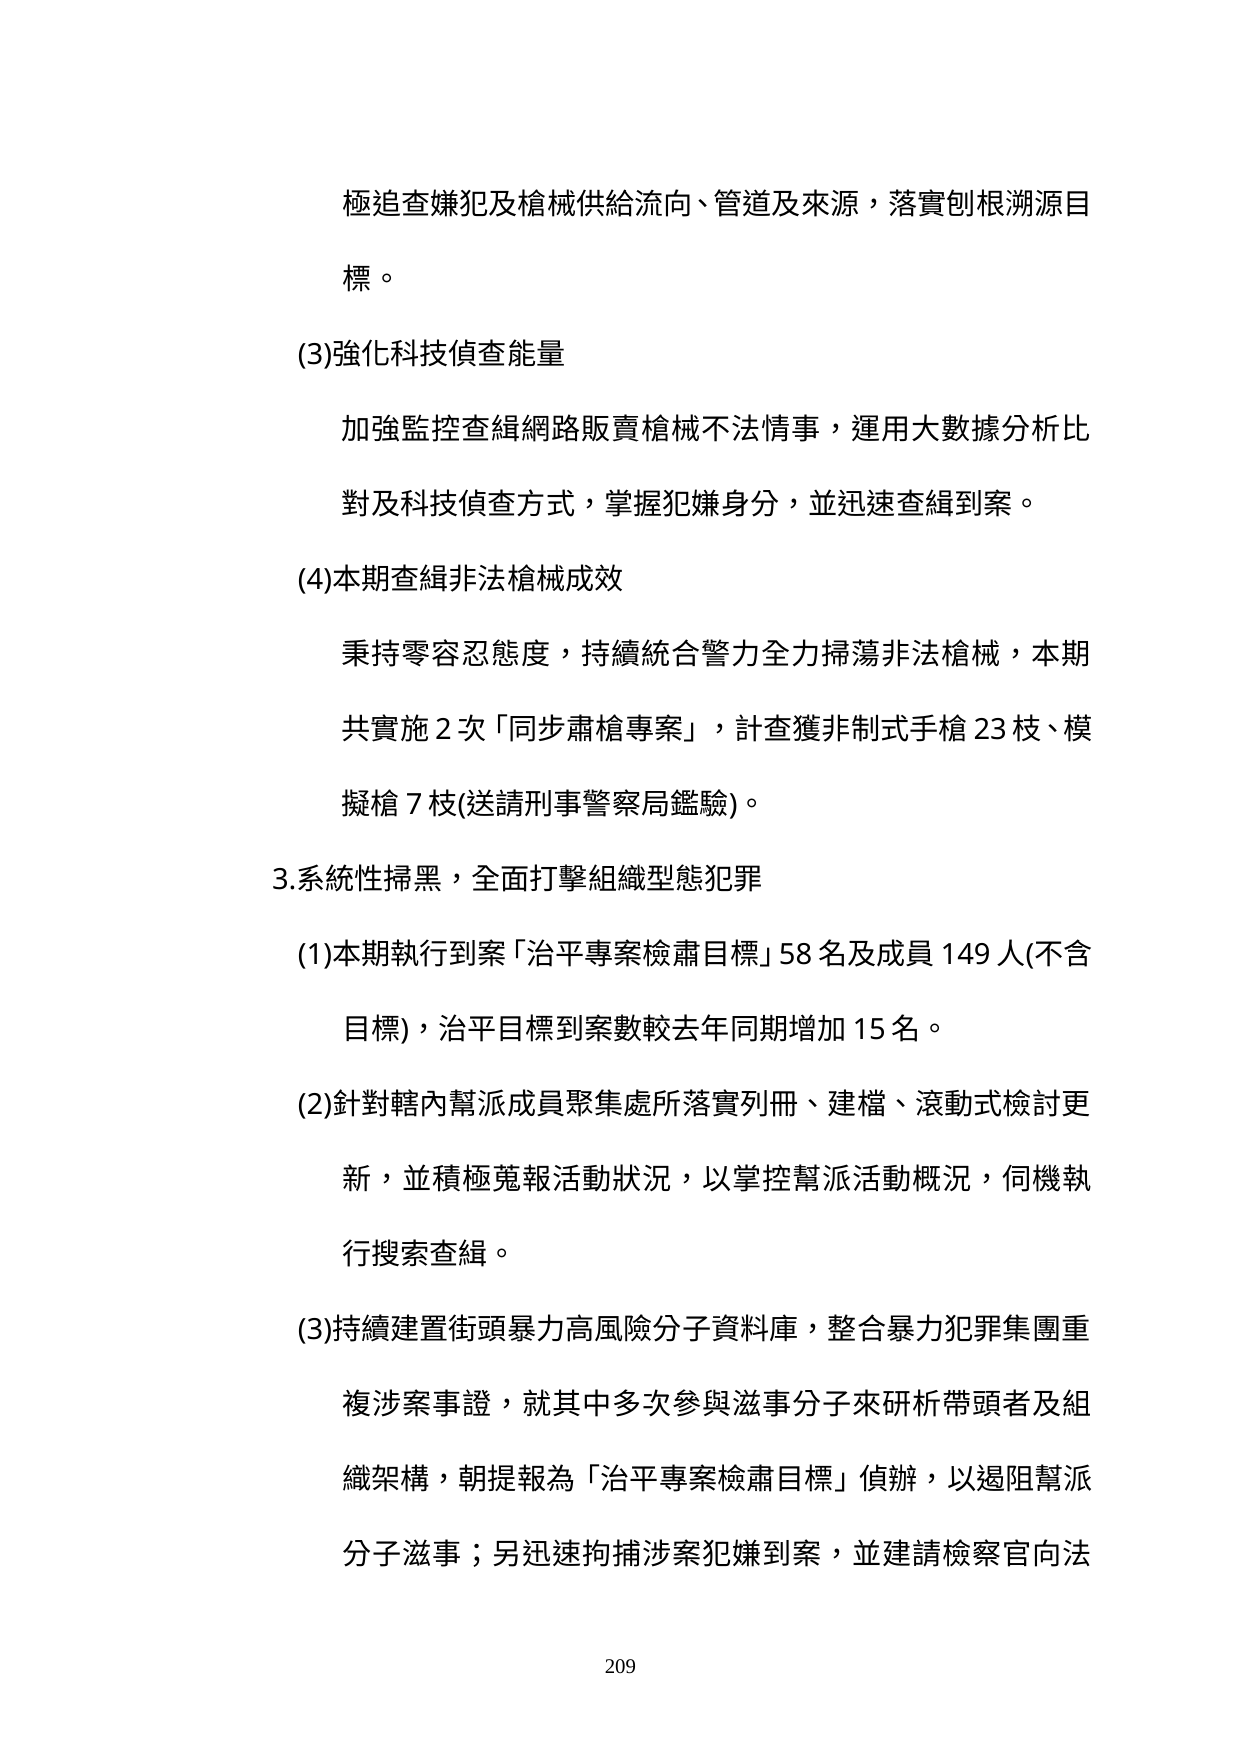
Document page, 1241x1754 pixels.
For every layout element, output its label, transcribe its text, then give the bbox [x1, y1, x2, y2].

text (1)本期執行到案「治平專案檢肅目標」58名及成員149人(不含目標)，治平目標到案數較去年同期增加15名。 [298, 914, 1092, 1064]
text (3)強化科技偵查能量 [298, 314, 1092, 389]
text 極追查嫌犯及槍械供給流向、管道及來源，落實刨根溯源目標。 [343, 164, 1092, 314]
text (3)持續建置街頭暴力高風險分子資料庫，整合暴力犯罪集團重複涉案事證，就其中多次參與滋事分子來研析帶頭者及組織架構，朝提報為「治平專案檢肅目標」偵辦，以遏阻幫派分子滋事；另迅速拘捕涉案犯嫌到案，並建請檢察官向法 [298, 1289, 1092, 1589]
text 3.系統性掃黑，全面打擊組織型態犯罪 [272, 839, 1092, 914]
text 加強監控查緝網路販賣槍械不法情事，運用大數據分析比對及科技偵查方式，掌握犯嫌身分，並迅速查緝到案。 [341, 389, 1092, 539]
text (2)針對轄內幫派成員聚集處所落實列冊、建檔、滾動式檢討更新，並積極蒐報活動狀況，以掌控幫派活動概況，伺機執行搜索查緝。 [298, 1064, 1092, 1289]
text (4)本期查緝非法槍械成效 [298, 539, 1092, 614]
text 秉持零容忍態度，持續統合警力全力掃蕩非法槍械，本期共實施2次「同步肅槍專案」，計查獲非制式手槍23枝、模擬槍7枝(送請刑事警察局鑑驗)。 [341, 614, 1092, 839]
